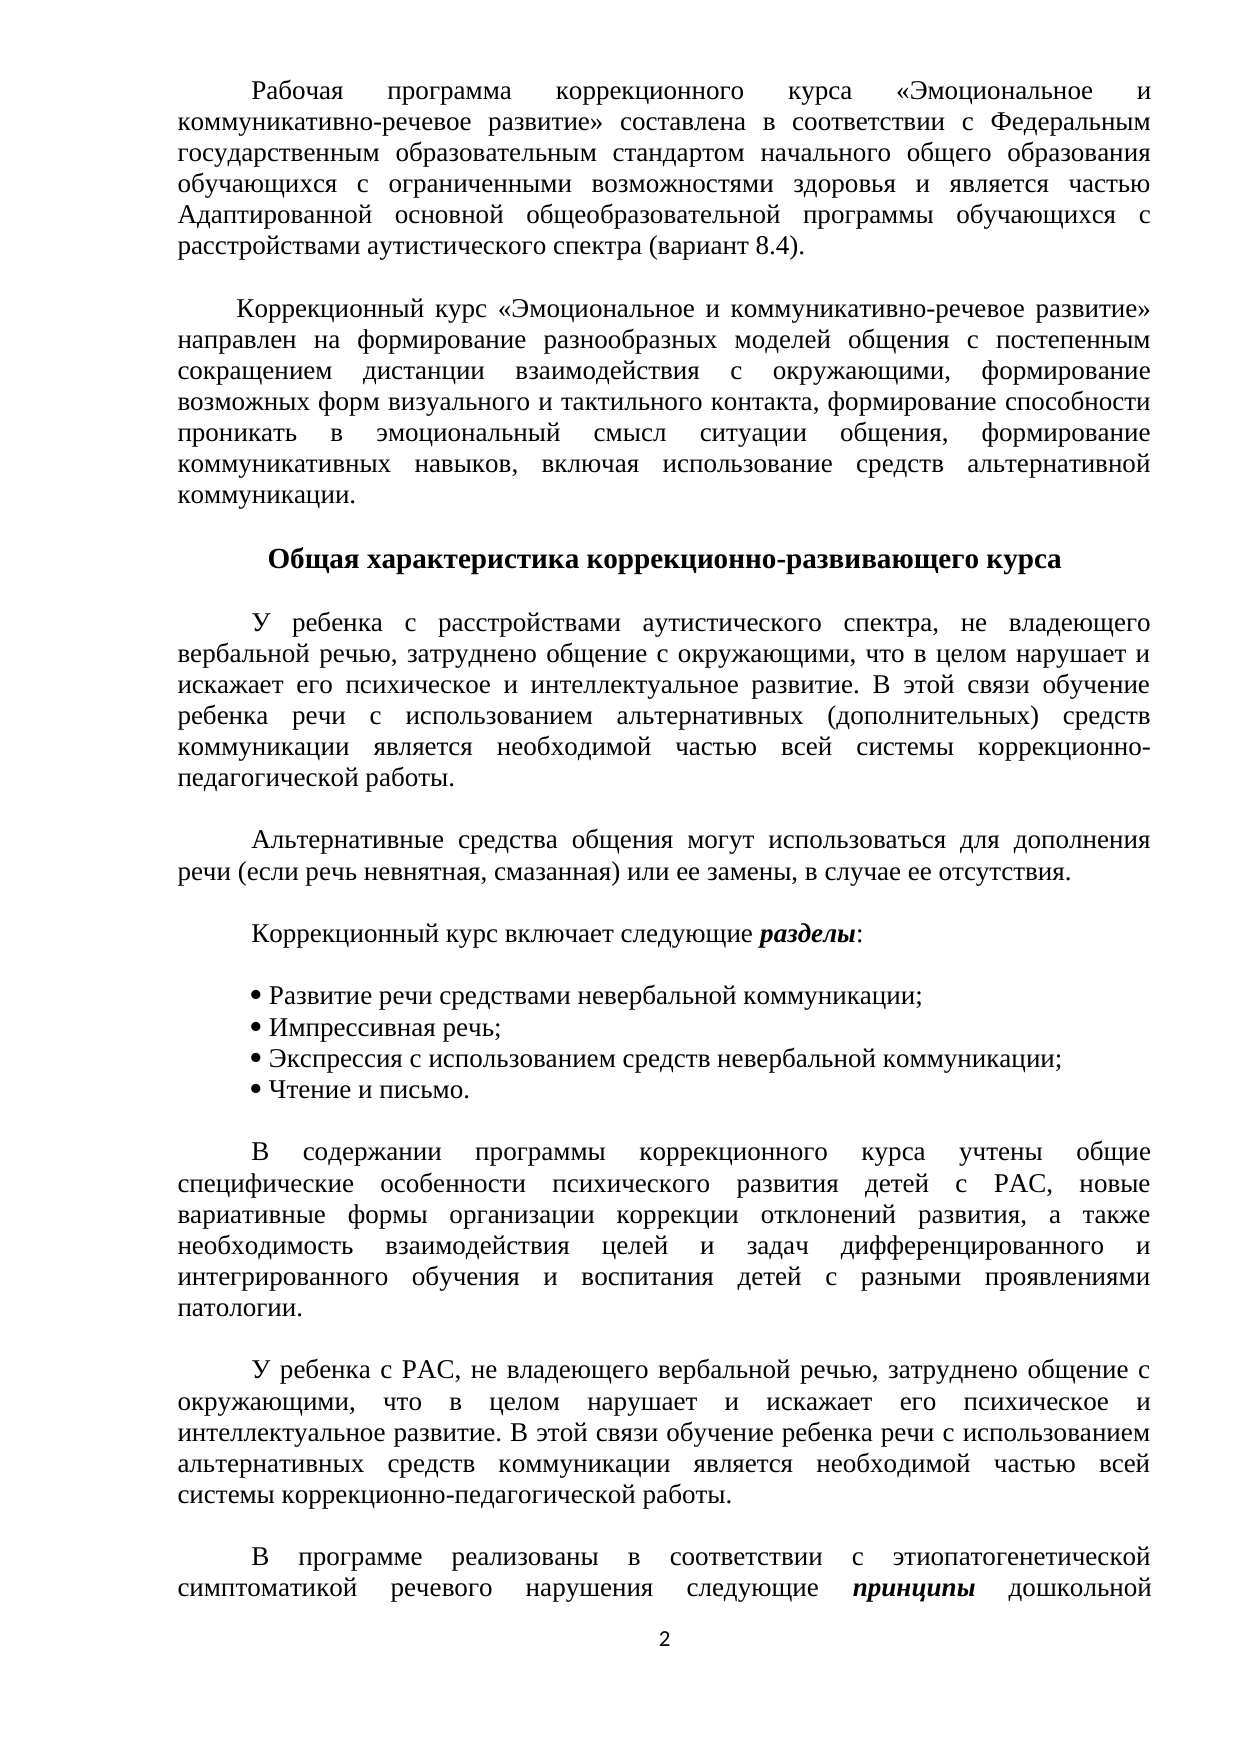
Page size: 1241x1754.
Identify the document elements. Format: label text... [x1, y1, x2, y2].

text  Импрессивная речь; [177, 1011, 1152, 1042]
text Рабочая программа коррекционного курса «Эмоциональное и коммуникативно-речевое развитие» составлена в соответствии с Федеральным государственным образовательным стандартом начального общего образования обучающихся с ограниченными возможностями здоровья и является частью Адаптированной основной общеобразовательной программы обучающихся с расстройствами аутистического спектра (вариант 8.4). [177, 74, 1152, 261]
text Альтернативные средства общения могут использоваться для дополнения речи (если речь невнятная, смазанная) или ее замены, в случае ее отсутствия. [177, 824, 1152, 886]
text  Экспрессия с использованием средств невербальной коммуникации; [177, 1042, 1152, 1073]
text Коррекционный курс включает следующие разделы: [177, 917, 1152, 948]
text В программе реализованы в соответствии с этиопатогенетической симптоматикой речевого нарушения следующие принципы дошкольной [177, 1540, 1152, 1603]
text Общая характеристика коррекционно-развивающего курса [177, 541, 1152, 574]
text У ребенка с расстройствами аутистического спектра, не владеющего вербальной речью, затруднено общение с окружающими, что в целом нарушает и искажает его психическое и интеллектуальное развитие. В этой связи обучение ребенка речи с использованием альтернативных (дополнительных) средств коммуникации является необходимой частью всей системы коррекционно-педагогической работы. [177, 606, 1152, 792]
text  Чтение и письмо. [177, 1073, 1152, 1104]
text В содержании программы коррекционного курса учтены общие специфические особенности психического развития детей с РАС, новые вариативные формы организации коррекции отклонений развития, а также необходимость взаимодействия целей и задач дифференцированного и интегрированного обучения и воспитания детей с разными проявлениями патологии. [177, 1136, 1152, 1322]
text У ребенка с РАС, не владеющего вербальной речью, затруднено общение с окружающими, что в целом нарушает и искажает его психическое и интеллектуальное развитие. В этой связи обучение ребенка речи с использованием альтернативных средств коммуникации является необходимой частью всей системы коррекционно-педагогической работы. [177, 1353, 1152, 1509]
text  Развитие речи средствами невербальной коммуникации; [177, 979, 1152, 1011]
text Коррекционный курс «Эмоциональное и коммуникативно-речевое развитие» направлен на формирование разнообразных моделей общения с постепенным сокращением дистанции взаимодействия с окружающими, формирование возможных форм визуального и тактильного контакта, формирование способности проникать в эмоциональный смысл ситуации общения, формирование коммуникативных навыков, включая использование средств альтернативной коммуникации. [177, 292, 1152, 510]
